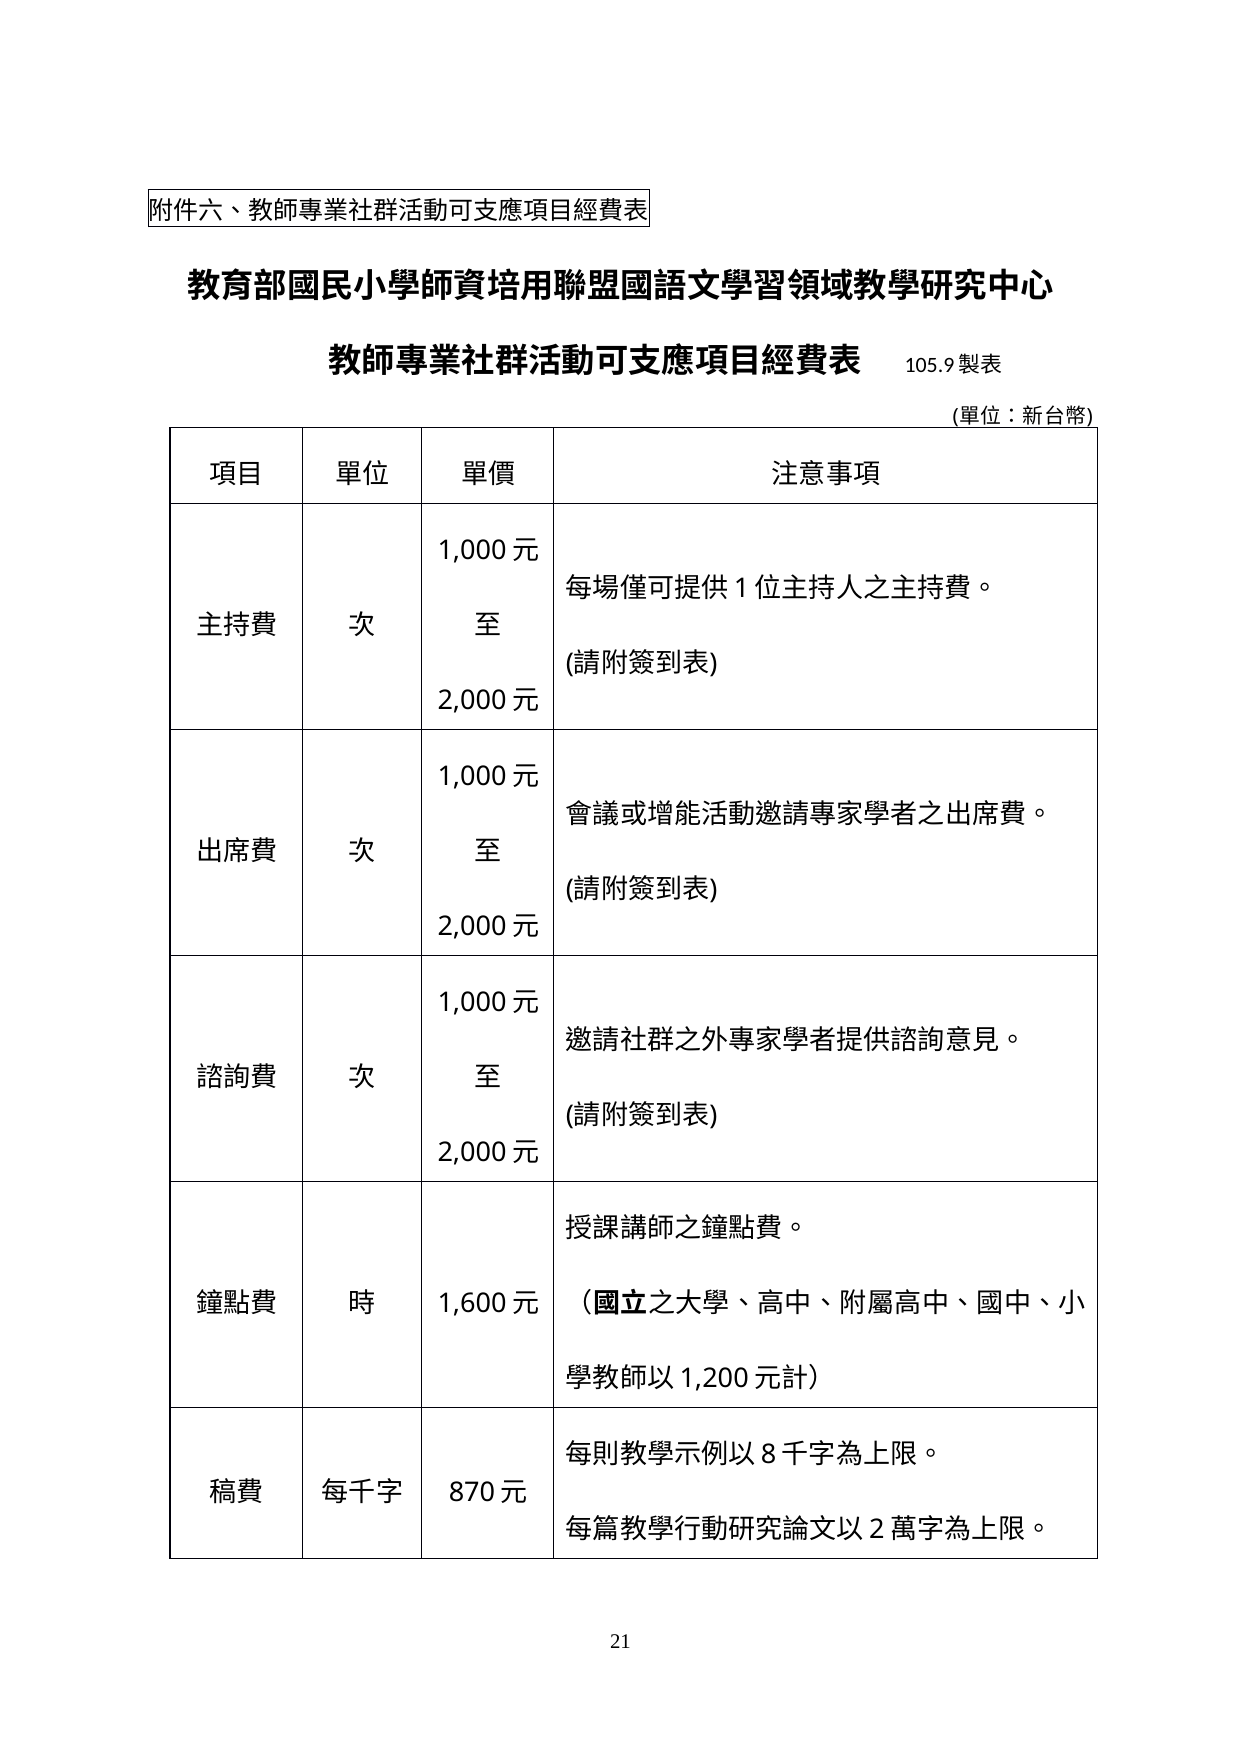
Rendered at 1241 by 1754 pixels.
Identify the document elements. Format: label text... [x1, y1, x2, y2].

text (單位：新台幣) [148, 389, 1092, 427]
table_header 注意事項 [554, 428, 1097, 503]
table_cell 1,000元至 2,000元 [422, 956, 553, 1181]
table_cell 會議或增能活動邀請專家學者之出席費。 (請附簽到表) [554, 730, 1097, 955]
table_cell 諮詢費 [171, 956, 302, 1181]
text 教師專業社群活動可支應項目經費表 105.9製表 [148, 314, 1092, 389]
table_cell 每千字 [303, 1408, 421, 1558]
table_cell 每則教學示例以8千字為上限。 每篇教學行動研究論文以2萬字為上限。 [554, 1408, 1097, 1558]
table_header 項目 [171, 428, 302, 503]
table_cell 1,000元至 2,000元 [422, 504, 553, 729]
table_cell 出席費 [171, 730, 302, 955]
table_cell 稿費 [171, 1408, 302, 1558]
table_cell 870元 [422, 1408, 553, 1558]
table_cell 主持費 [171, 504, 302, 729]
table_cell 每場僅可提供1位主持人之主持費。 (請附簽到表) [554, 504, 1097, 729]
table_header 單位 [303, 428, 421, 503]
table_cell 1,600元 [422, 1182, 553, 1407]
table_cell 邀請社群之外專家學者提供諮詢意見。 (請附簽到表) [554, 956, 1097, 1181]
text 教育部國民小學師資培用聯盟國語文學習領域教學研究中心 [148, 239, 1092, 314]
table_cell 鐘點費 [171, 1182, 302, 1407]
table_cell 時 [303, 1182, 421, 1407]
text 附件六、教師專業社群活動可支應項目經費表 [148, 164, 1092, 239]
table_cell 次 [303, 730, 421, 955]
table_cell 授課講師之鐘點費。 （國立之大學、高中、附屬高中、國中、小學教師以1,200元計） [554, 1182, 1097, 1407]
table_cell 次 [303, 956, 421, 1181]
table_cell 次 [303, 504, 421, 729]
table_cell 1,000元至 2,000元 [422, 730, 553, 955]
table_header 單價 [422, 428, 553, 503]
